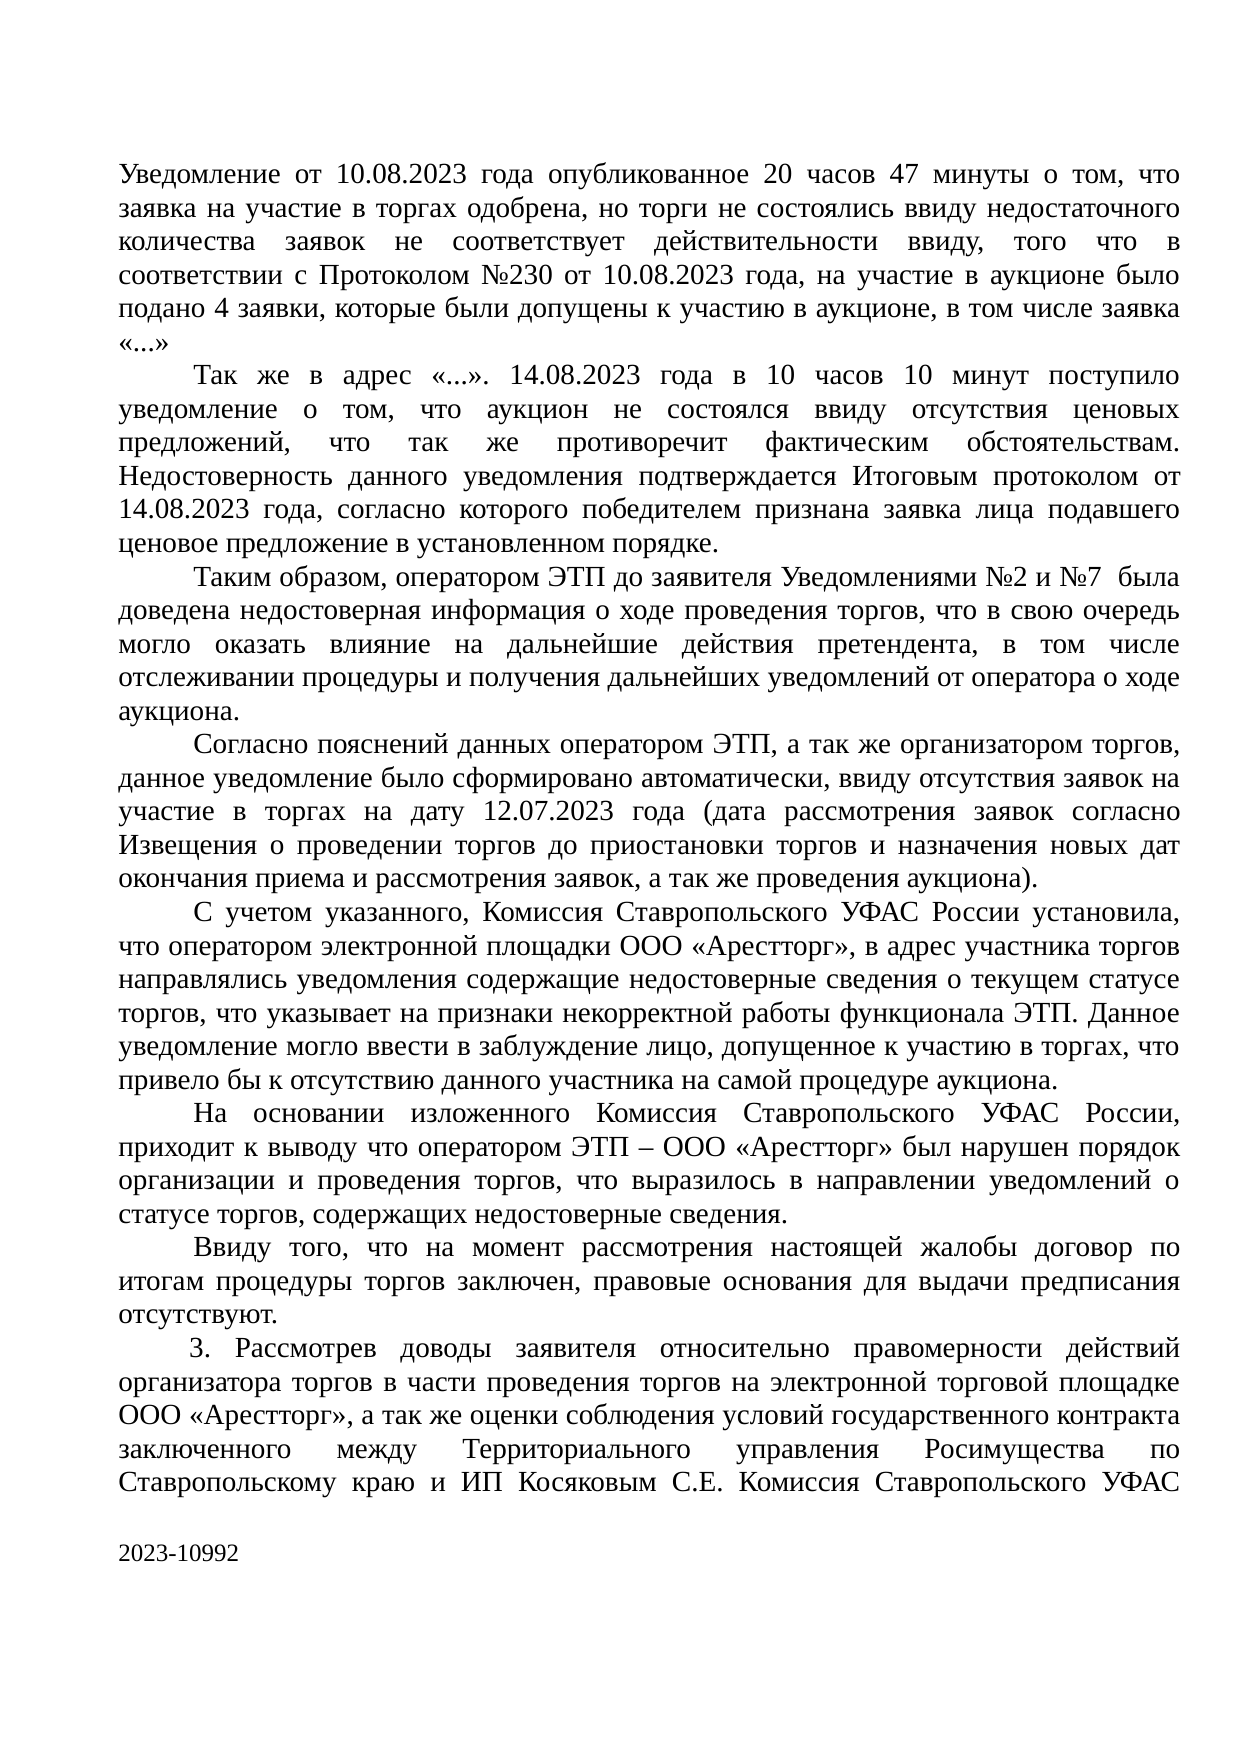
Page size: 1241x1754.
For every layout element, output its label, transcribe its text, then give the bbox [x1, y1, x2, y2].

text Так же в адрес «...». 14.08.2023 года в 10 часов 10 минут поступило уведомление о том, что аукцион не состоялся ввиду отсутствия ценовых предложений, что так же противоречит фактическим обстоятельствам. Недостоверность данного уведомления подтверждается Итоговым протоколом от 14.08.2023 года, согласно которого победителем признана заявка лица подавшего ценовое предложение в установленном порядке. [118, 357, 1181, 559]
text 3. Рассмотрев доводы заявителя относительно правомерности действий организатора торгов в части проведения торгов на электронной торговой площадке ООО «Арестторг», а так же оценки соблюдения условий государственного контракта заключенного между Территориального управления Росимущества по Ставропольскому краю и ИП Косяковым С.Е. Комиссия Ставропольского УФАС [118, 1330, 1181, 1498]
text Ввиду того, что на момент рассмотрения настоящей жалобы договор по итогам процедуры торгов заключен, правовые основания для выдачи предписания отсутствуют. [118, 1229, 1181, 1330]
text С учетом указанного, Комиссия Ставропольского УФАС России установила, что оператором электронной площадки ООО «Арестторг», в адрес участника торгов направлялись уведомления содержащие недостоверные сведения о текущем статусе торгов, что указывает на признаки некорректной работы функционала ЭТП. Данное уведомление могло ввести в заблуждение лицо, допущенное к участию в торгах, что привело бы к отсутствию данного участника на самой процедуре аукциона. [118, 894, 1181, 1095]
text На основании изложенного Комиссия Ставропольского УФАС России, приходит к выводу что оператором ЭТП – ООО «Арестторг» был нарушен порядок организации и проведения торгов, что выразилось в направлении уведомлений о статусе торгов, содержащих недостоверные сведения. [118, 1095, 1181, 1229]
text Уведомление от 10.08.2023 года опубликованное 20 часов 47 минуты о том, что заявка на участие в торгах одобрена, но торги не состоялись ввиду недостаточного количества заявок не соответствует действительности ввиду, того что в соответствии с Протоколом №230 от 10.08.2023 года, на участие в аукционе было подано 4 заявки, которые были допущены к участию в аукционе, в том числе заявка «...» [118, 156, 1181, 357]
text Таким образом, оператором ЭТП до заявителя Уведомлениями №2 и №7 была доведена недостоверная информация о ходе проведения торгов, что в свою очередь могло оказать влияние на дальнейшие действия претендента, в том числе отслеживании процедуры и получения дальнейших уведомлений от оператора о ходе аукциона. [118, 559, 1181, 726]
text Согласно пояснений данных оператором ЭТП, а так же организатором торгов, данное уведомление было сформировано автоматически, ввиду отсутствия заявок на участие в торгах на дату 12.07.2023 года (дата рассмотрения заявок согласно Извещения о проведении торгов до приостановки торгов и назначения новых дат окончания приема и рассмотрения заявок, а так же проведения аукциона). [118, 726, 1181, 894]
